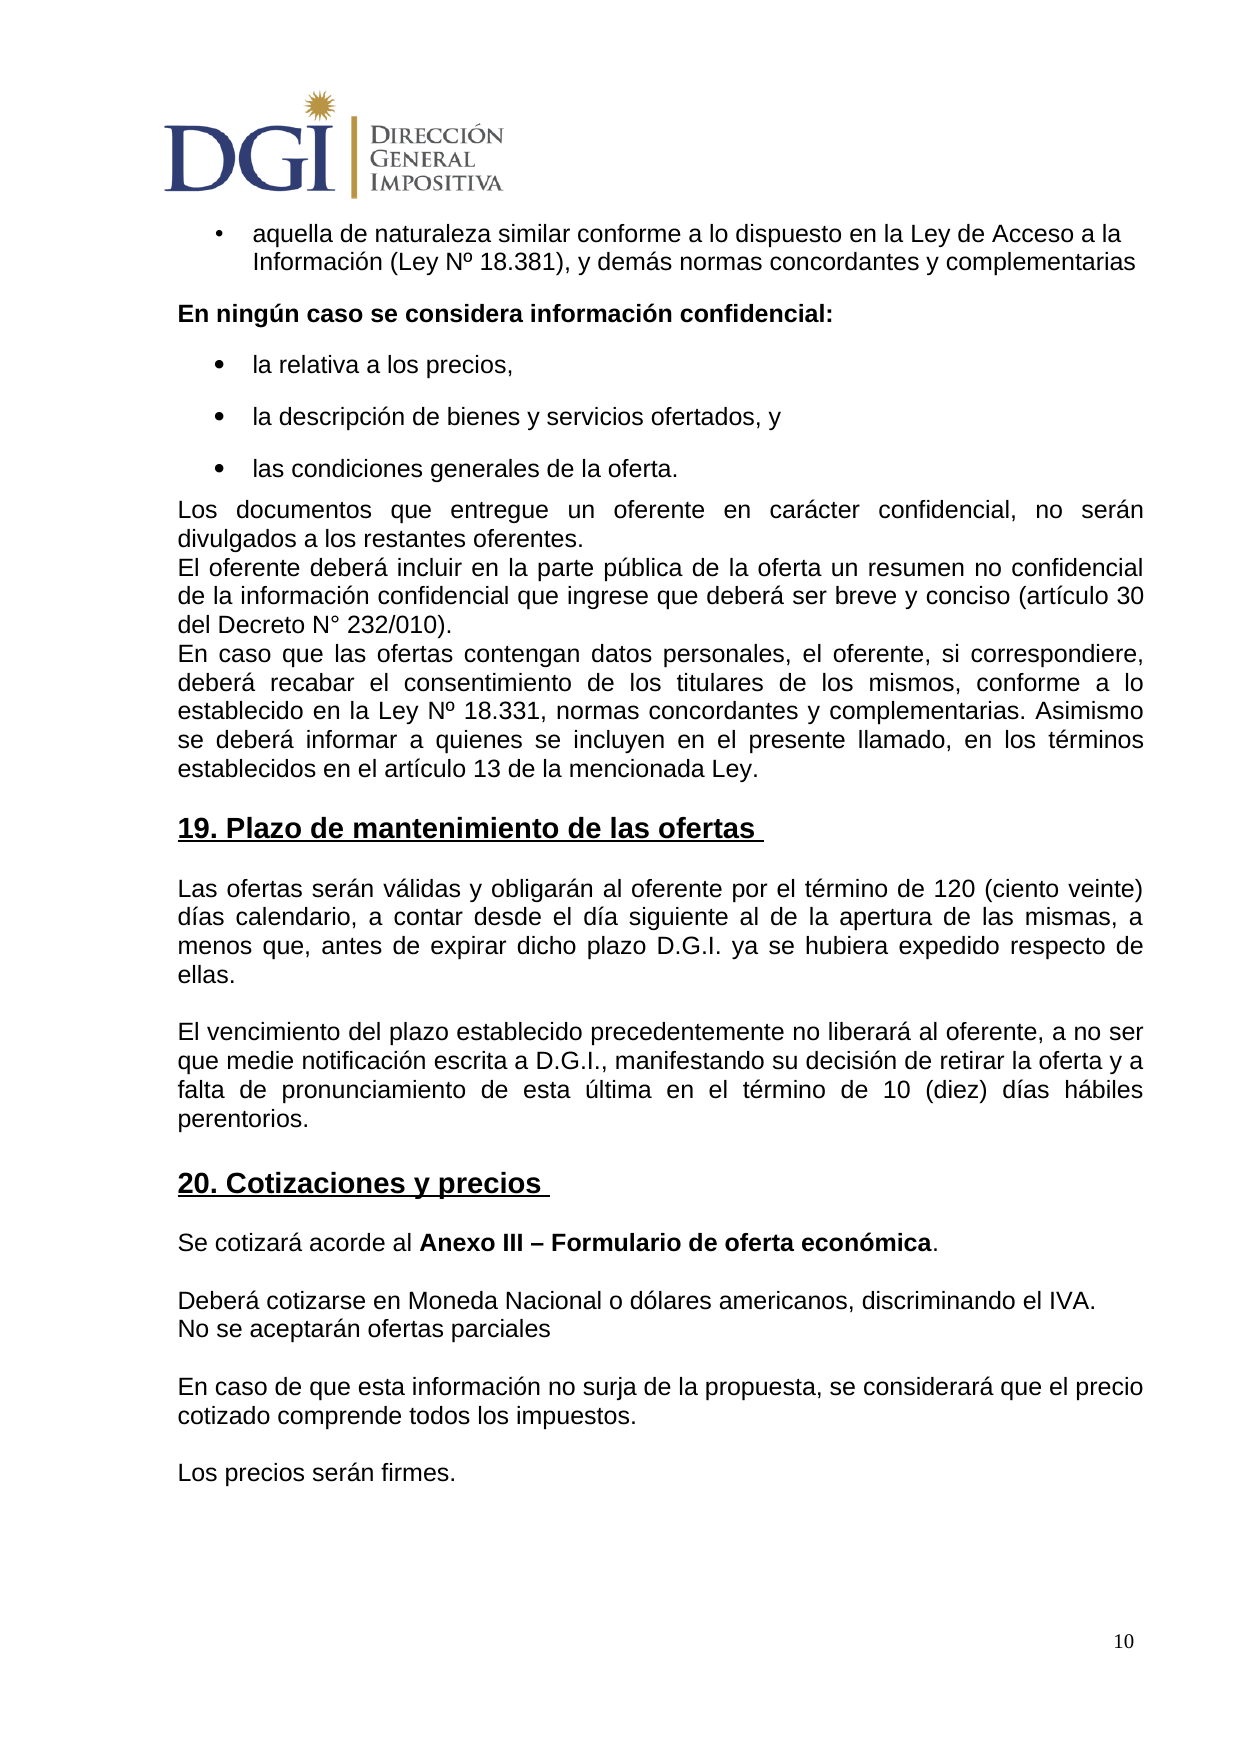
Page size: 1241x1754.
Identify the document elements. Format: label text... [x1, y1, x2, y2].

text El vencimiento del plazo establecido precedentemente no liberará al oferente, a no ser que medie notificación escrita a D.G.I., manifestando su decisión de retirar la oferta y a falta de pronunciamiento de esta última en el término de 10 (diez) días hábiles perentorios. [177, 1017, 1146, 1132]
picture [134, 79, 525, 208]
text El oferente deberá incluir en la parte pública de la oferta un resumen no confidencial de la información confidencial que ingrese que deberá ser breve y conciso (artículo 30 del Decreto N° 232/010). [177, 553, 1146, 639]
list las condiciones generales de la oferta. [215, 454, 1146, 483]
text En caso de que esta información no surja de la propuesta, se considerará que el precio cotizado comprende todos los impuestos. [177, 1372, 1146, 1429]
text 19. Plazo de mantenimiento de las ofertas [177, 811, 1146, 845]
text No se aceptarán ofertas parciales [177, 1314, 1146, 1343]
list la relativa a los precios, [215, 351, 1146, 379]
list la descripción de bienes y servicios ofertados, y [215, 402, 1146, 431]
text Se cotizará acorde al Anexo III – Formulario de oferta económica. [177, 1228, 1146, 1257]
list aquella de naturaleza similar conforme a lo dispuesto en la Ley de Acceso a la Información (Ley Nº 18.381), y demás normas concordantes y complementarias [215, 218, 1146, 276]
text En caso que las ofertas contengan datos personales, el oferente, si correspondiere, deberá recabar el consentimiento de los titulares de los mismos, conforme a lo establecido en la Ley Nº 18.331, normas concordantes y complementarias. Asimismo se deberá informar a quienes se incluyen en el presente llamado, en los términos establecidos en el artículo 13 de la mencionada Ley. [177, 639, 1146, 783]
text Los precios serán firmes. [177, 1458, 1146, 1487]
text Las ofertas serán válidas y obligarán al oferente por el término de 120 (ciento veinte) días calendario, a contar desde el día siguiente al de la apertura de las mismas, a menos que, antes de expirar dicho plazo D.G.I. ya se hubiera expedido respecto de ellas. [177, 874, 1146, 989]
text Los documentos que entregue un oferente en carácter confidencial, no serán divulgados a los restantes oferentes. [177, 495, 1146, 553]
text 20. Cotizaciones y precios [177, 1166, 1146, 1199]
text Deberá cotizarse en Moneda Nacional o dólares americanos, discriminando el IVA. [177, 1286, 1146, 1314]
text En ningún caso se considera información confidencial: [177, 299, 1146, 328]
